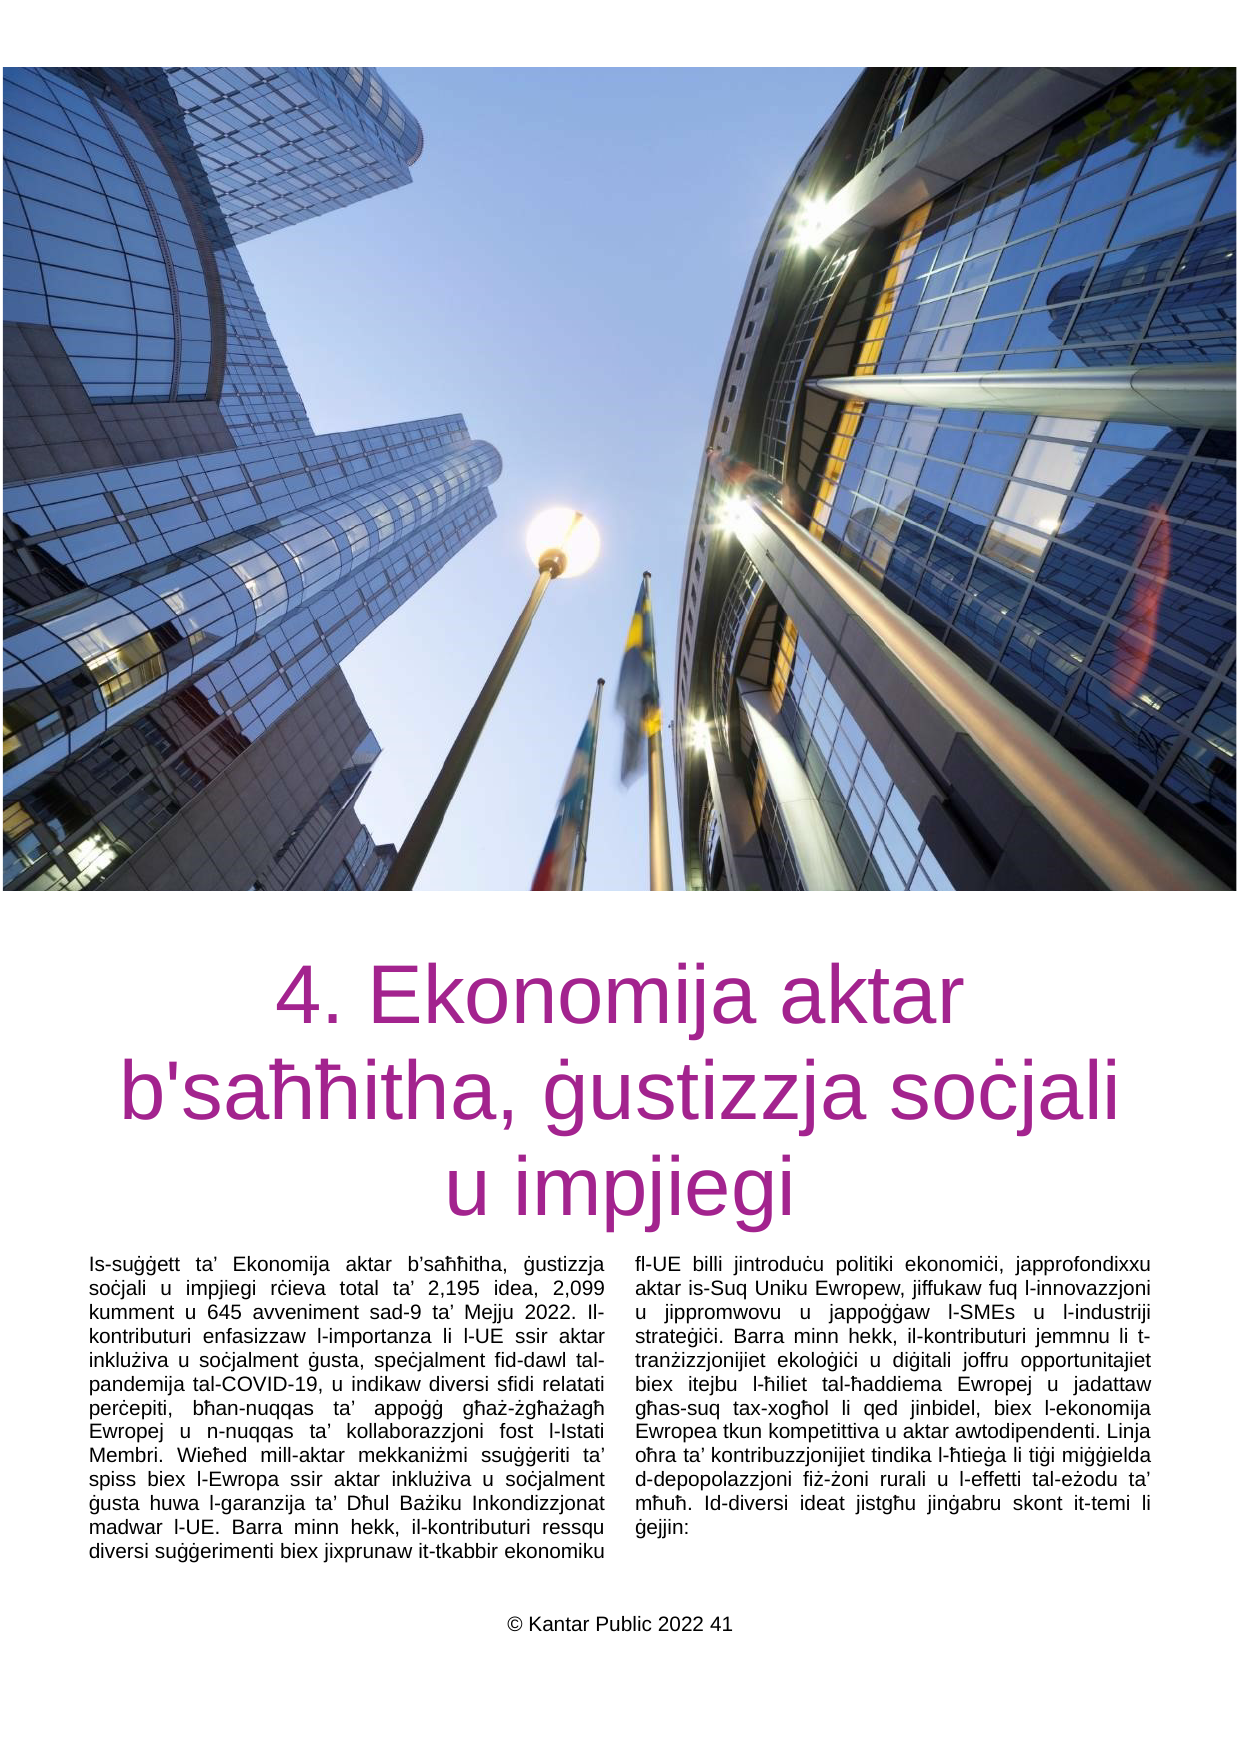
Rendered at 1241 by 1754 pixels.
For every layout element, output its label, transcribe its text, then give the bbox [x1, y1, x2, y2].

subtitle 4. Ekonomija aktar b'saħħitha, ġustizzja soċjali u impjiegi [88, 946, 1152, 1233]
picture [2, 67, 1237, 891]
text Is-suġġett ta’ Ekonomija aktar b’saħħitha, ġustizzja soċjali u impjiegi rċieva total ta’ 2,195 idea, 2,099 kumment u 645 avveniment sad-9 ta’ Mejju 2022. Il-kontributuri enfasizzaw l-importanza li l-UE ssir aktar inklużiva u soċjalment ġusta, speċjalment fid-dawl tal-pandemija tal-COVID-19, u indikaw diversi sfidi relatati perċepiti, bħan-nuqqas ta’ appoġġ għaż-żgħażagħ Ewropej u n-nuqqas ta’ kollaborazzjoni fost l-Istati Membri. Wieħed mill-aktar mekkaniżmi ssuġġeriti ta’ spiss biex l-Ewropa ssir aktar inklużiva u soċjalment ġusta huwa l-garanzija ta’ Dħul Bażiku Inkondizzjonat madwar l-UE. Barra minn hekk, il-kontributuri ressqu diversi suġġerimenti biex jixprunaw it-tkabbir ekonomiku [88, 1252, 605, 1563]
text fl-UE billi jintroduċu politiki ekonomiċi, japprofondixxu aktar is-Suq Uniku Ewropew, jiffukaw fuq l-innovazzjoni u jippromwovu u jappoġġaw l-SMEs u l-industriji strateġiċi. Barra minn hekk, il-kontributuri jemmnu li t-tranżizzjonijiet ekoloġiċi u diġitali joffru opportunitajiet biex itejbu l-ħiliet tal-ħaddiema Ewropej u jadattaw għas-suq tax-xogħol li qed jinbidel, biex l-ekonomija Ewropea tkun kompetittiva u aktar awtodipendenti. Linja oħra ta’ kontribuzzjonijiet tindika l-ħtieġa li tiġi miġġielda d-depopolazzjoni fiż-żoni rurali u l-effetti tal-eżodu ta’ mħuħ. Id-diversi ideat jistgħu jinġabru skont it-temi li ġejjin: [635, 1252, 1152, 1539]
